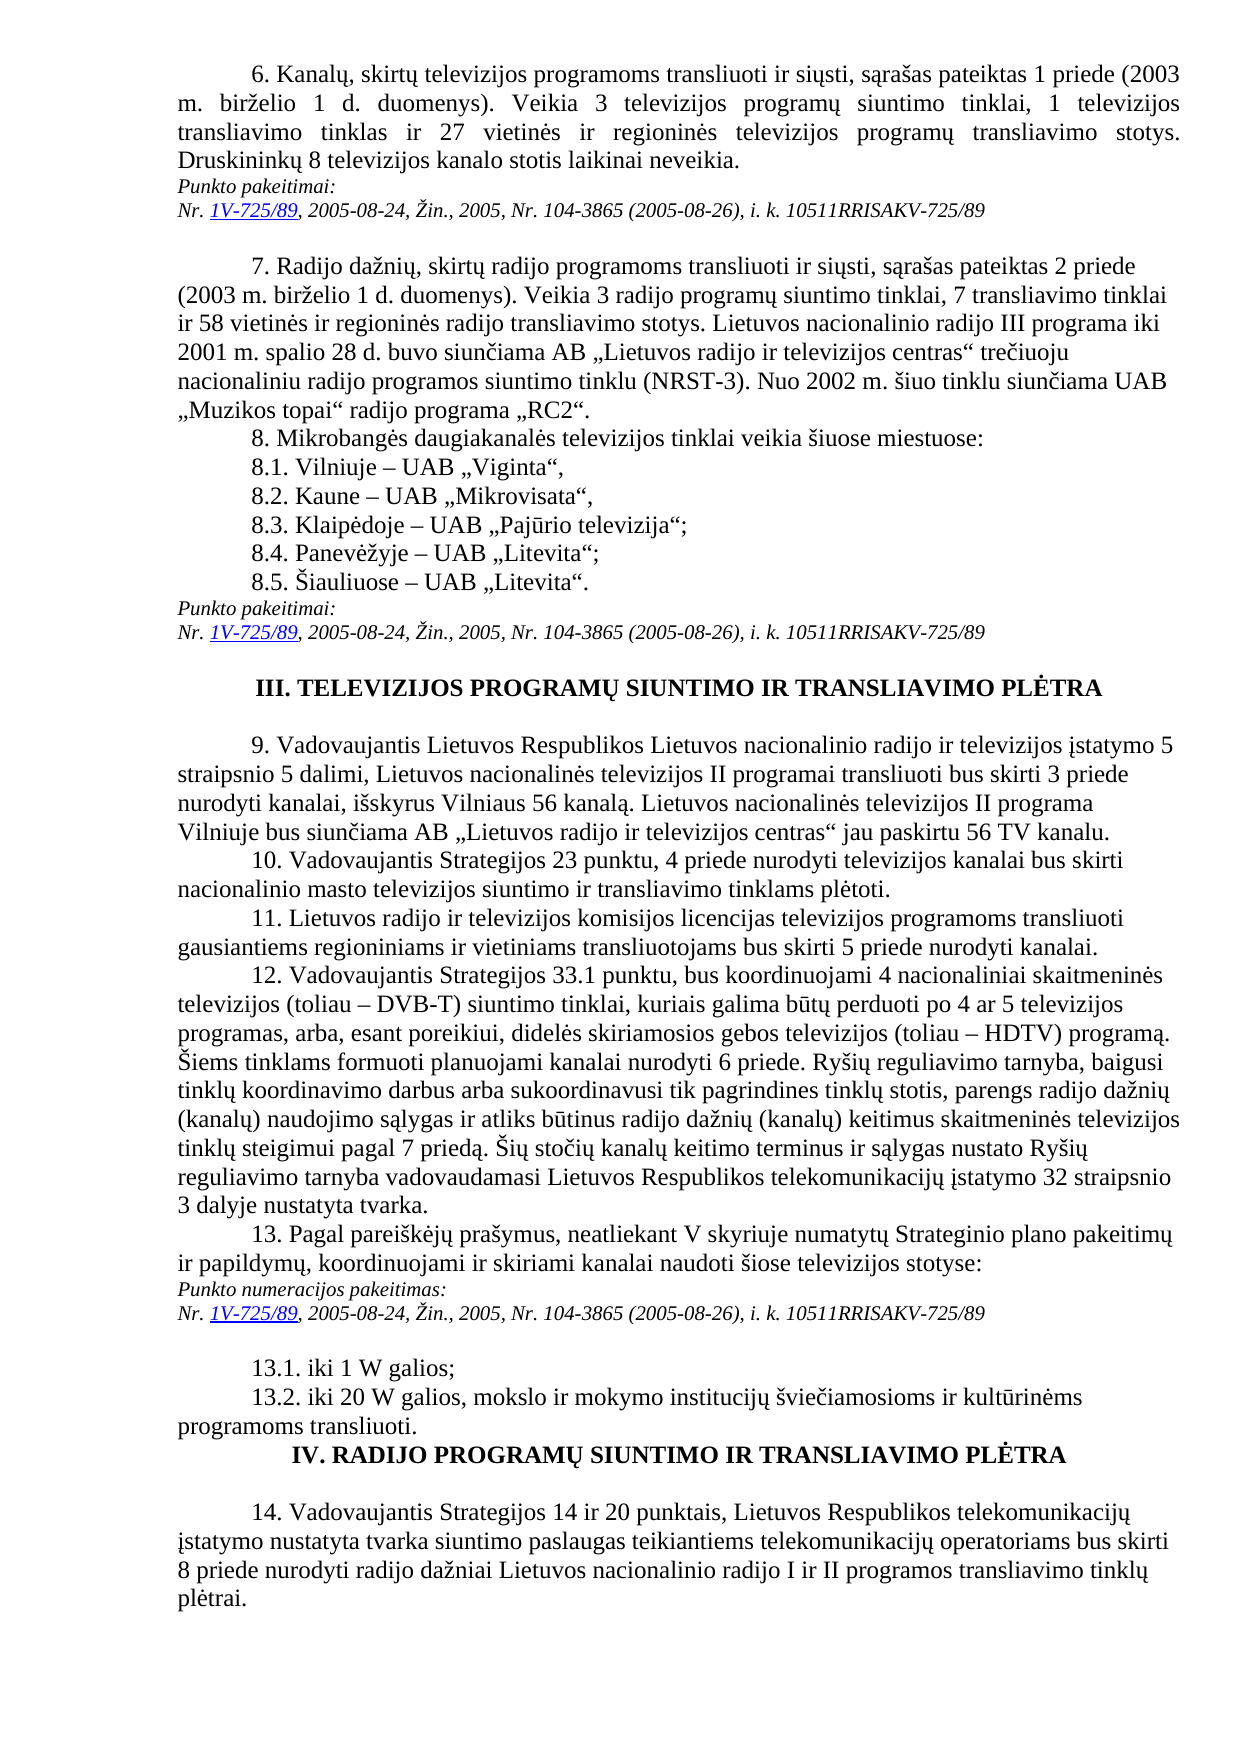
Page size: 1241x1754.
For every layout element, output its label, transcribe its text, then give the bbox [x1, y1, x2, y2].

text 8.1. Vilniuje – UAB „Viginta“, [177, 452, 1181, 481]
text Nr. 1V-725/89, 2005-08-24, Žin., 2005, Nr. 104-3865 (2005-08-26), i. k. 10511RRISAKV-725/89 [177, 198, 1181, 222]
text 11. Lietuvos radijo ir televizijos komisijos licencijas televizijos programoms transliuoti gausiantiems regioniniams ir vietiniams transliuotojams bus skirti 5 priede nurodyti kanalai. [177, 903, 1181, 960]
text Nr. 1V-725/89, 2005-08-24, Žin., 2005, Nr. 104-3865 (2005-08-26), i. k. 10511RRISAKV-725/89 [177, 620, 1181, 644]
text 8.5. Šiauliuose – UAB „Litevita“. [177, 567, 1181, 596]
text 13.1. iki 1 W galios; [177, 1353, 1181, 1382]
text 9. Vadovaujantis Lietuvos Respublikos Lietuvos nacionalinio radijo ir televizijos įstatymo 5 straipsnio 5 dalimi, Lietuvos nacionalinės televizijos II programai transliuoti bus skirti 3 priede nurodyti kanalai, išskyrus Vilniaus 56 kanalą. Lietuvos nacionalinės televizijos II programa Vilniuje bus siunčiama AB „Lietuvos radijo ir televizijos centras“ jau paskirtu 56 TV kanalu. [177, 730, 1181, 845]
text Nr. 1V-725/89, 2005-08-24, Žin., 2005, Nr. 104-3865 (2005-08-26), i. k. 10511RRISAKV-725/89 [177, 1301, 1181, 1325]
text 8.3. Klaipėdoje – UAB „Pajūrio televizija“; [177, 510, 1181, 538]
text 10. Vadovaujantis Strategijos 23 punktu, 4 priede nurodyti televizijos kanalai bus skirti nacionalinio masto televizijos siuntimo ir transliavimo tinklams plėtoti. [177, 845, 1181, 903]
text Punkto pakeitimai: [177, 596, 1181, 620]
text 8. Mikrobangės daugiakanalės televizijos tinklai veikia šiuose miestuose: [177, 423, 1181, 452]
text 6. Kanalų, skirtų televizijos programoms transliuoti ir siųsti, sąrašas pateiktas 1 priede (2003 m. birželio 1 d. duomenys). Veikia 3 televizijos programų siuntimo tinklai, 1 televizijos transliavimo tinklas ir 27 vietinės ir regioninės televizijos programų transliavimo stotys. Druskininkų 8 televizijos kanalo stotis laikinai neveikia. [177, 59, 1181, 174]
text 13.2. iki 20 W galios, mokslo ir mokymo institucijų šviečiamosioms ir kultūrinėms programoms transliuoti. [177, 1382, 1181, 1440]
text 14. Vadovaujantis Strategijos 14 ir 20 punktais, Lietuvos Respublikos telekomunikacijų įstatymo nustatyta tvarka siuntimo paslaugas teikiantiems telekomunikacijų operatoriams bus skirti 8 priede nurodyti radijo dažniai Lietuvos nacionalinio radijo I ir II programos transliavimo tinklų plėtrai. [177, 1497, 1181, 1612]
text 12. Vadovaujantis Strategijos 33.1 punktu, bus koordinuojami 4 nacionaliniai skaitmeninės televizijos (toliau – DVB-T) siuntimo tinklai, kuriais galima būtų perduoti po 4 ar 5 televizijos programas, arba, esant poreikiui, didelės skiriamosios gebos televizijos (toliau – HDTV) programą. Šiems tinklams formuoti planuojami kanalai nurodyti 6 priede. Ryšių reguliavimo tarnyba, baigusi tinklų koordinavimo darbus arba sukoordinavusi tik pagrindines tinklų stotis, parengs radijo dažnių (kanalų) naudojimo sąlygas ir atliks būtinus radijo dažnių (kanalų) keitimus skaitmeninės televizijos tinklų steigimui pagal 7 priedą. Šių stočių kanalų keitimo terminus ir sąlygas nustato Ryšių reguliavimo tarnyba vadovaudamasi Lietuvos Respublikos telekomunikacijų įstatymo 32 straipsnio 3 dalyje nustatyta tvarka. [177, 960, 1181, 1219]
text 7. Radijo dažnių, skirtų radijo programoms transliuoti ir siųsti, sąrašas pateiktas 2 priede (2003 m. birželio 1 d. duomenys). Veikia 3 radijo programų siuntimo tinklai, 7 transliavimo tinklai ir 58 vietinės ir regioninės radijo transliavimo stotys. Lietuvos nacionalinio radijo III programa iki 2001 m. spalio 28 d. buvo siunčiama AB „Lietuvos radijo ir televizijos centras“ trečiuoju nacionaliniu radijo programos siuntimo tinklu (NRST-3). Nuo 2002 m. šiuo tinklu siunčiama UAB „Muzikos topai“ radijo programa „RC2“. [177, 251, 1181, 423]
text III. Televizijos programų siuntimo ir transliavimo plėtrA [177, 673, 1181, 702]
text IV. Radijo programų siuntimo ir transliavimo plėtrA [177, 1440, 1181, 1468]
text 8.2. Kaune – UAB „Mikrovisata“, [177, 481, 1181, 510]
text 13. Pagal pareiškėjų prašymus, neatliekant V skyriuje numatytų Strateginio plano pakeitimų ir papildymų, koordinuojami ir skiriami kanalai naudoti šiose televizijos stotyse: [177, 1219, 1181, 1277]
text Punkto numeracijos pakeitimas: [177, 1277, 1181, 1301]
text Punkto pakeitimai: [177, 174, 1181, 198]
text 8.4. Panevėžyje – UAB „Litevita“; [177, 538, 1181, 567]
